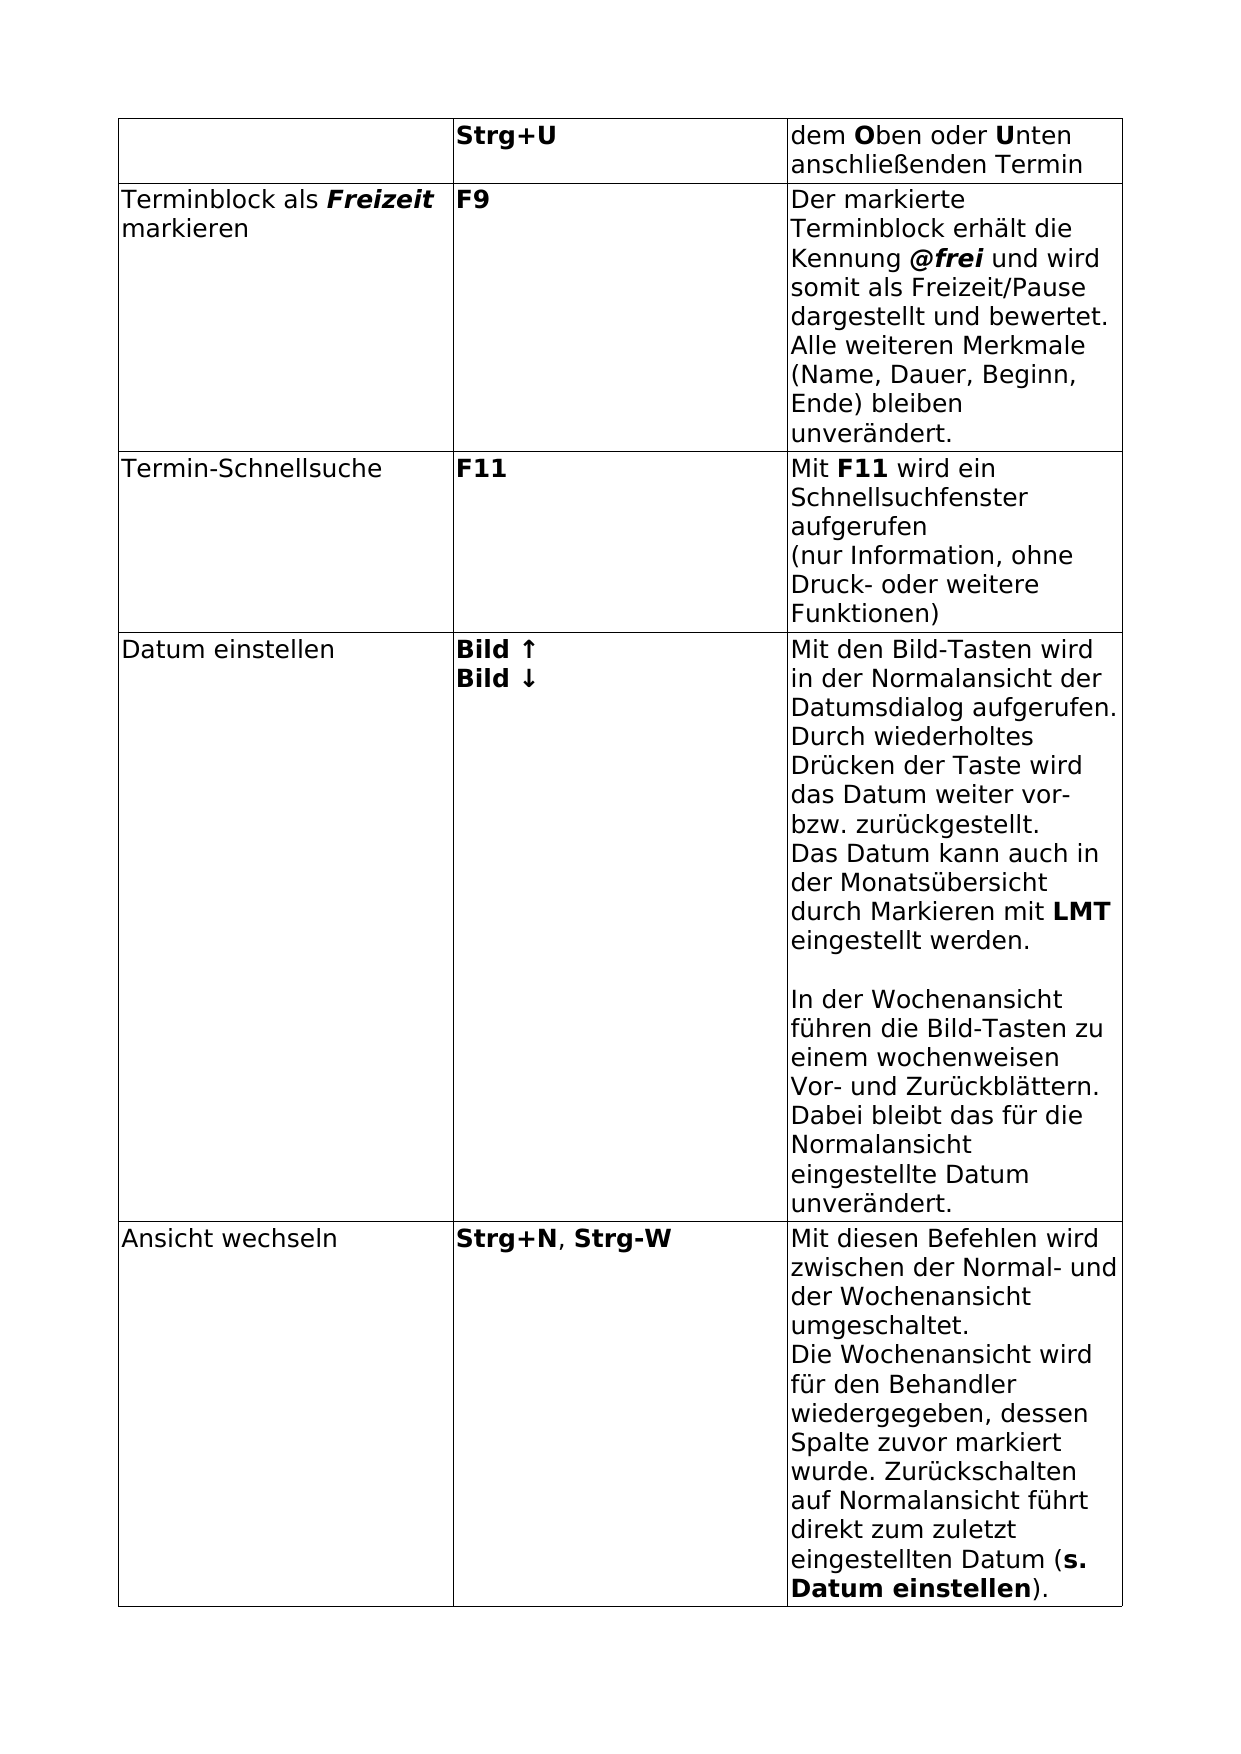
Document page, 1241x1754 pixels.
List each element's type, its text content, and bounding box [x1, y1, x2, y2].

table_cell F11 [454, 452, 787, 632]
table_cell Mit den Bild-Tasten wird in der Normalansicht der Datumsdialog aufgerufen. Durch wiederholtes Drücken der Taste wird das Datum weiter vor- bzw. zurückgestellt. Das Datum kann auch in der Monatsübersicht durch Markieren mit LMT eingestellt werden. In der Wochenansicht führen die Bild-Tasten zu einem wochenweisen Vor- und Zurückblättern. Dabei bleibt das für die Normalansicht eingestellte Datum unverändert. [788, 633, 1122, 1221]
table_cell dem Oben oder Unten anschließenden Termin [788, 119, 1122, 182]
table_cell Mit diesen Befehlen wird zwischen der Normal- und der Wochenansicht umgeschaltet. Die Wochenansicht wird für den Behandler wiedergegeben, dessen Spalte zuvor markiert wurde. Zurückschalten auf Normalansicht führt direkt zum zuletzt eingestellten Datum (s. Datum einstellen). [788, 1222, 1122, 1606]
table_cell Bild ↑ Bild ↓ [454, 633, 787, 1221]
table_cell Der markierte Terminblock erhält die Kennung @frei und wird somit als Freizeit/Pause dargestellt und bewertet. Alle weiteren Merkmale (Name, Dauer, Beginn, Ende) bleiben unverändert. [788, 184, 1122, 451]
table_cell Termin-Schnellsuche [119, 452, 453, 632]
table_cell Mit F11 wird ein Schnellsuchfenster aufgerufen (nur Information, ohne Druck- oder weitere Funktionen) [788, 452, 1122, 632]
table_cell [119, 119, 453, 182]
table_cell Ansicht wechseln [119, 1222, 453, 1606]
table_cell Terminblock als Freizeit markieren [119, 184, 453, 451]
table_cell Strg+N, Strg-W [454, 1222, 787, 1606]
table_cell Datum einstellen [119, 633, 453, 1221]
table_cell F9 [454, 184, 787, 451]
table_cell Strg+U [454, 119, 787, 182]
